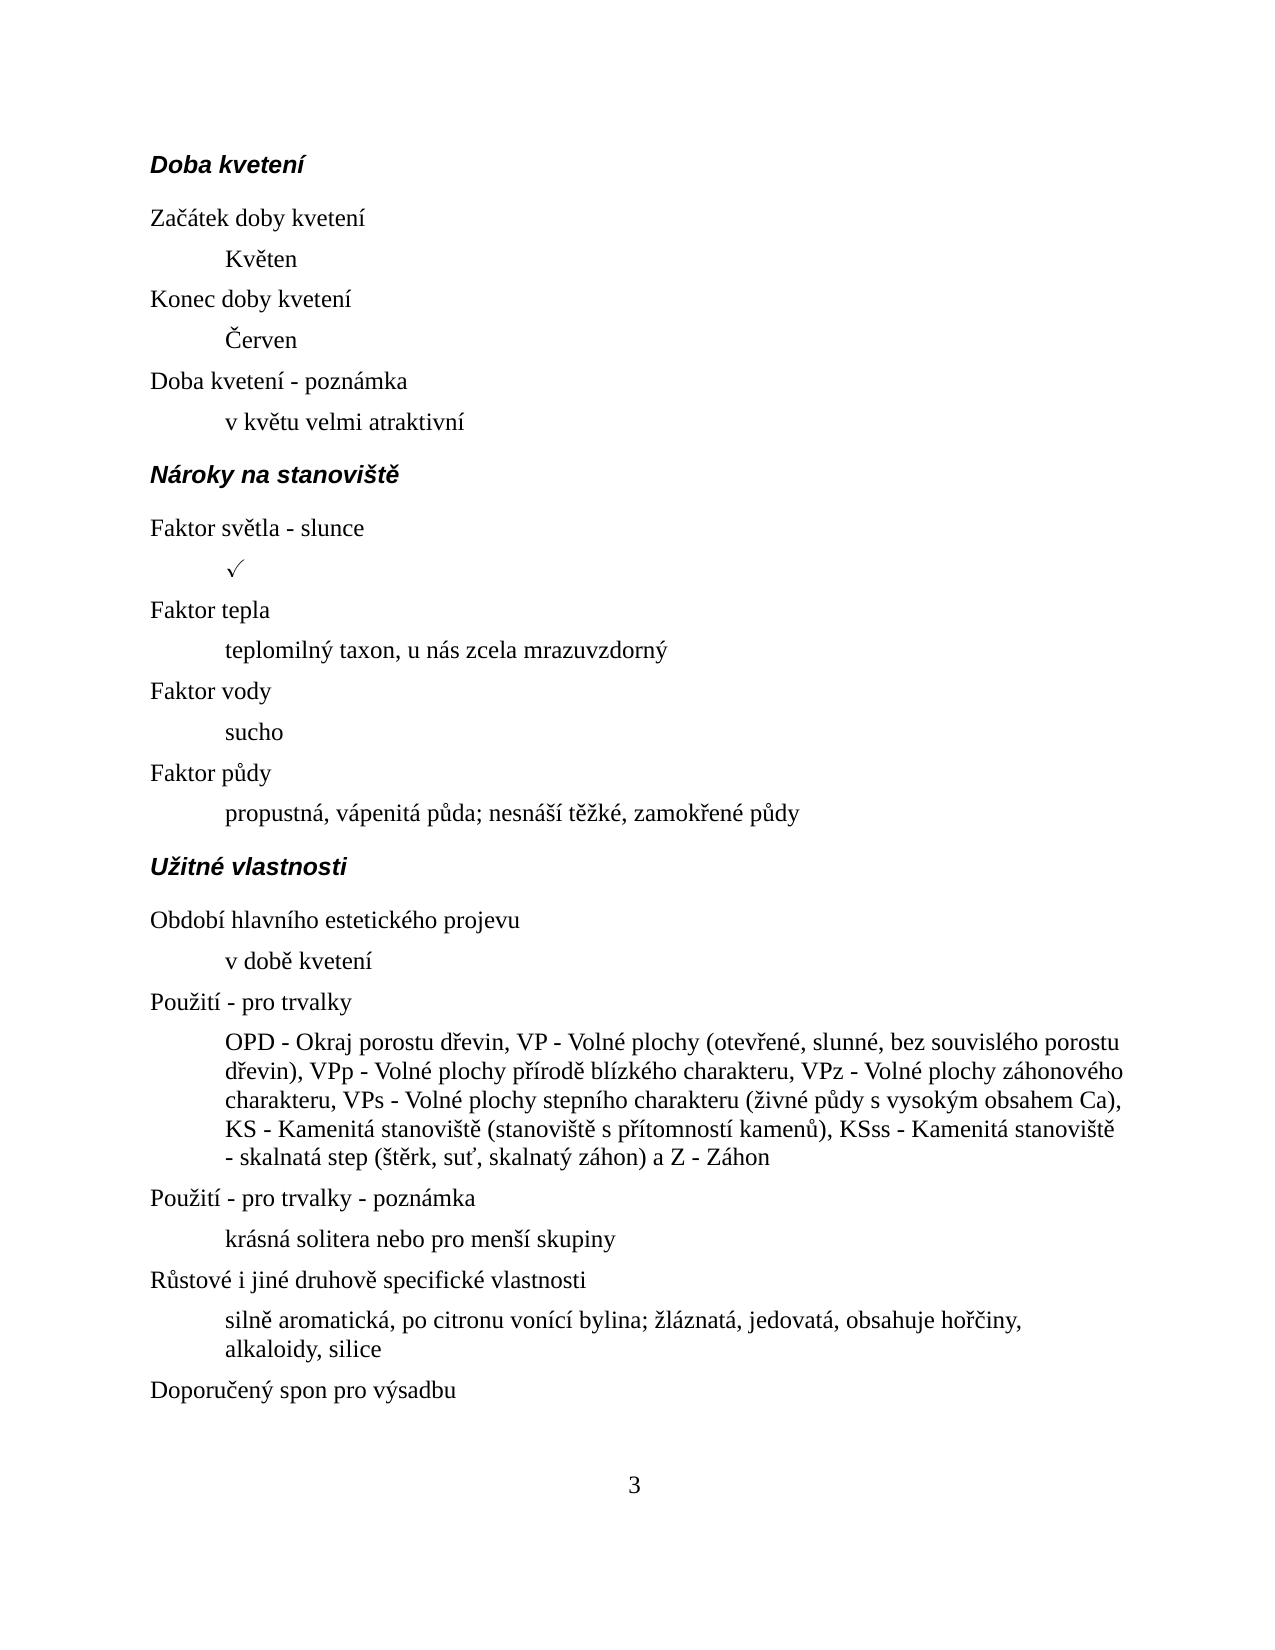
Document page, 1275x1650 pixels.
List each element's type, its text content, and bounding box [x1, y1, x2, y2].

text Faktor světla - slunce [150, 513, 1125, 542]
text Květen [225, 244, 1125, 272]
text Faktor půdy [150, 758, 1125, 787]
text sucho [225, 717, 1125, 746]
text OPD - Okraj porostu dřevin, VP - Volné plochy (otevřené, slunné, bez souvislého porostu dřevin), VPp - Volné plochy přírodě blízkého charakteru, VPz - Volné plochy záhonového charakteru, VPs - Volné plochy stepního charakteru (živné půdy s vysokým obsahem Ca), KS - Kamenitá stanoviště (stanoviště s přítomností kamenů), KSss - Kamenitá stanoviště - skalnatá step (štěrk, suť, skalnatý záhon) a Z - Záhon [225, 1027, 1125, 1171]
text Faktor vody [150, 676, 1125, 705]
text Doba kvetení - poznámka [150, 366, 1125, 395]
text propustná, vápenitá půda; nesnáší těžké, zamokřené půdy [225, 798, 1125, 827]
text v době kvetení [225, 946, 1125, 975]
subtitle Užitné vlastnosti [150, 852, 1125, 881]
text Faktor tepla [150, 595, 1125, 624]
text v květu velmi atraktivní [225, 407, 1125, 435]
text krásná solitera nebo pro menší skupiny [225, 1224, 1125, 1253]
text Červen [225, 325, 1125, 354]
text ✓ [225, 554, 1125, 583]
text Použití - pro trvalky - poznámka [150, 1183, 1125, 1212]
subtitle Doba kvetení [150, 150, 1125, 178]
text Použití - pro trvalky [150, 987, 1125, 1016]
text teplomilný taxon, u nás zcela mrazuvzdorný [225, 636, 1125, 664]
text Doporučený spon pro výsadbu [150, 1375, 1125, 1404]
subtitle Nároky na stanoviště [150, 460, 1125, 489]
text Období hlavního estetického projevu [150, 905, 1125, 934]
text Konec doby kvetení [150, 284, 1125, 313]
text silně aromatická, po citronu vonící bylina; žláznatá, jedovatá, obsahuje hořčiny, alkaloidy, silice [225, 1305, 1125, 1363]
text Začátek doby kvetení [150, 203, 1125, 232]
text Růstové i jiné druhově specifické vlastnosti [150, 1265, 1125, 1293]
